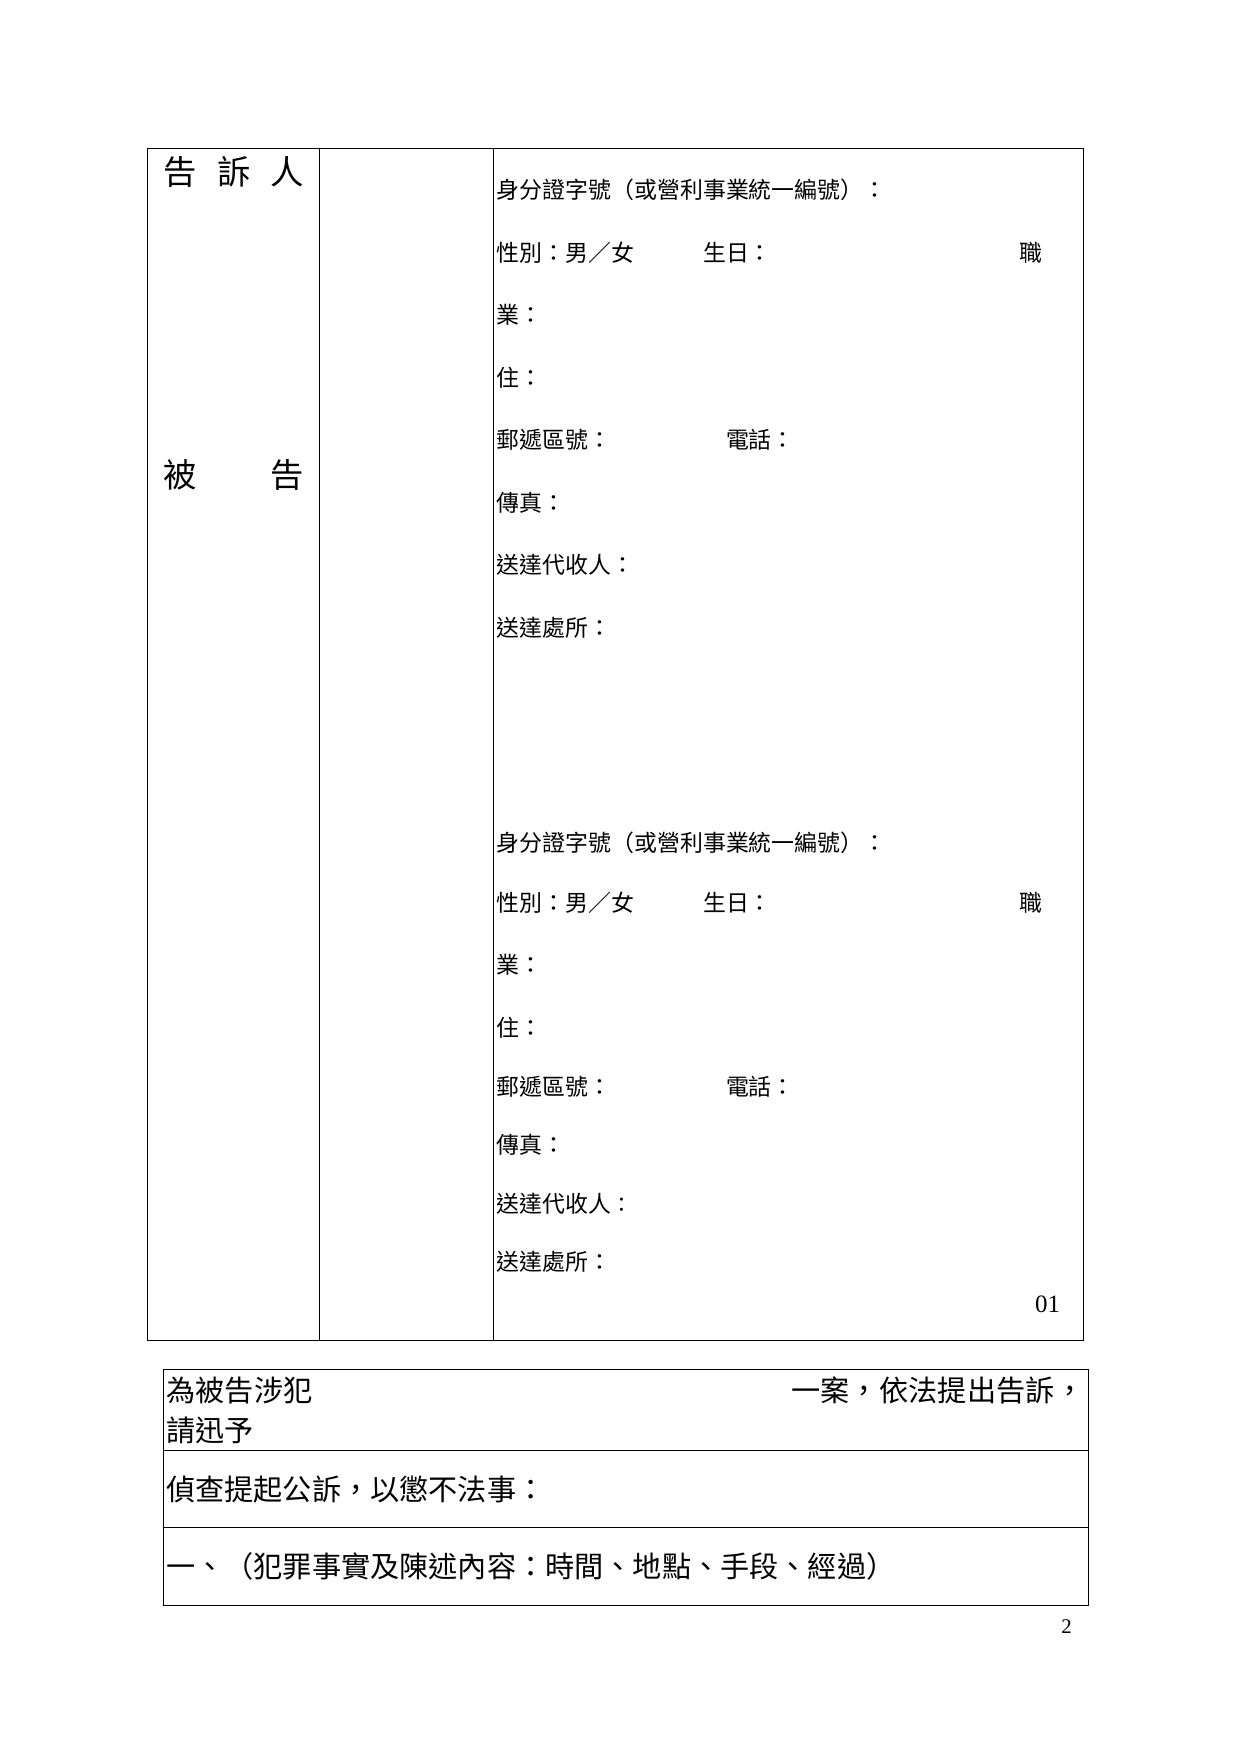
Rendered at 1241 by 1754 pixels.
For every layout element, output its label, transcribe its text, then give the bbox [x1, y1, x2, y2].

table_cell [320, 149, 493, 1340]
table_cell 身分證字號（或營利事業統一編號）： 性別：男／女 生日： 職業： 住： 郵遞區號： 電話： 傳真： 送達代收人： 送達處所： 身分證字號（或營利事業統一編號）： 性別：男／女 生日： 職業： 住： 郵遞區號： 電話： 傳真： 送達代收人： 送達處所： [494, 149, 1083, 1340]
table_cell 一、（犯罪事實及陳述內容：時間、地點、手段、經過） [164, 1528, 1088, 1604]
table_cell 偵查提起公訴，以懲不法事： [164, 1451, 1088, 1527]
table_cell 告訴人 被告 [148, 149, 319, 1340]
table_header 為被告涉犯 一案，依法提出告訴，請迅予 [164, 1370, 1088, 1449]
